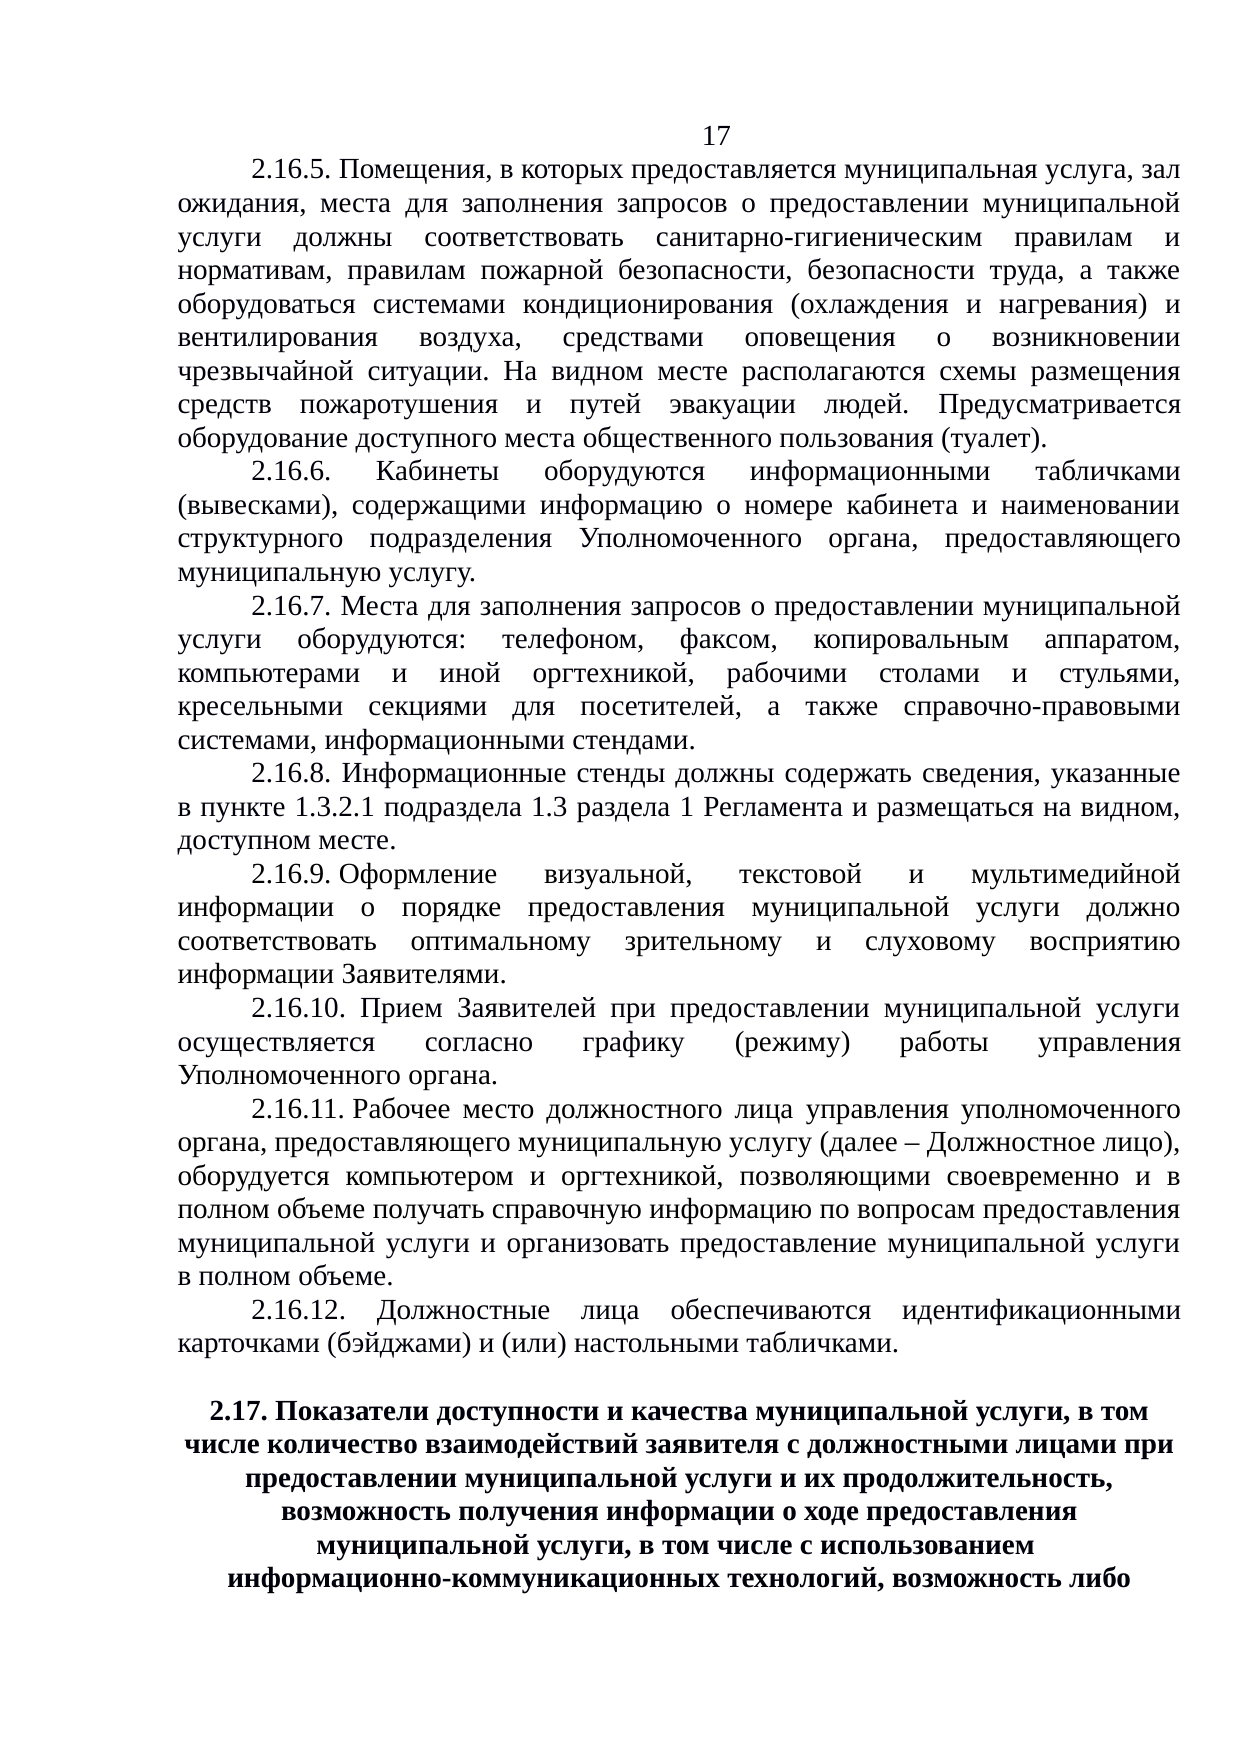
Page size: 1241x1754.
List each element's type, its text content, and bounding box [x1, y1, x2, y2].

text 2.16.10. Прием Заявителей при предоставлении муниципальной услуги осуществляется согласно графику (режиму) работы управления Уполномоченного органа. [177, 990, 1181, 1091]
text 2.16.7. Места для заполнения запросов о предоставлении муниципальной услуги оборудуются: телефоном, факсом, копировальным аппаратом, компьютерами и иной оргтехникой, рабочими столами и стульями, кресельными секциями для посетителей, а также справочно-правовыми системами, информационными стендами. [177, 588, 1181, 755]
text 2.17. Показатели доступности и качества муниципальной услуги, в том числе количество взаимодействий заявителя с должностными лицами при предоставлении муниципальной услуги и их продолжительность, возможность получения информации о ходе предоставления муниципальной услуги, в том числе с использованием информационно-коммуникационных технологий, возможность либо [177, 1393, 1181, 1594]
text 2.16.5. Помещения, в которых предоставляется муниципальная услуга, зал ожидания, места для заполнения запросов о предоставлении муниципальной услуги должны соответствовать санитарно-гигиеническим правилам и нормативам, правилам пожарной безопасности, безопасности труда, а также оборудоваться системами кондиционирования (охлаждения и нагревания) и вентилирования воздуха, средствами оповещения о возникновении чрезвычайной ситуации. На видном месте располагаются схемы размещения средств пожаротушения и путей эвакуации людей. Предусматривается оборудование доступного места общественного пользования (туалет). [177, 152, 1181, 453]
text 2.16.9. Оформление визуальной, текстовой и мультимедийной информации о порядке предоставления муниципальной услуги должно соответствовать оптимальному зрительному и слуховому восприятию информации Заявителями. [177, 856, 1181, 990]
text 2.16.11. Рабочее место должностного лица управления уполномоченного органа, предоставляющего муниципальную услугу (далее – Должностное лицо), оборудуется компьютером и оргтехникой, позволяющими своевременно и в полном объеме получать справочную информацию по вопросам предоставления муниципальной услуги и организовать предоставление муниципальной услуги в полном объеме. [177, 1091, 1181, 1292]
text 2.16.6. Кабинеты оборудуются информационными табличками (вывесками), содержащими информацию о номере кабинета и наименовании структурного подразделения Уполномоченного органа, предоставляющего муниципальную услугу. [177, 453, 1181, 588]
text 2.16.8. Информационные стенды должны содержать сведения, указанные в пункте 1.3.2.1 подраздела 1.3 раздела 1 Регламента и размещаться на видном, доступном месте. [177, 755, 1181, 856]
text 17 [177, 118, 1181, 152]
text 2.16.12. Должностные лица обеспечиваются идентификационными карточками (бэйджами) и (или) настольными табличками. [177, 1292, 1181, 1359]
